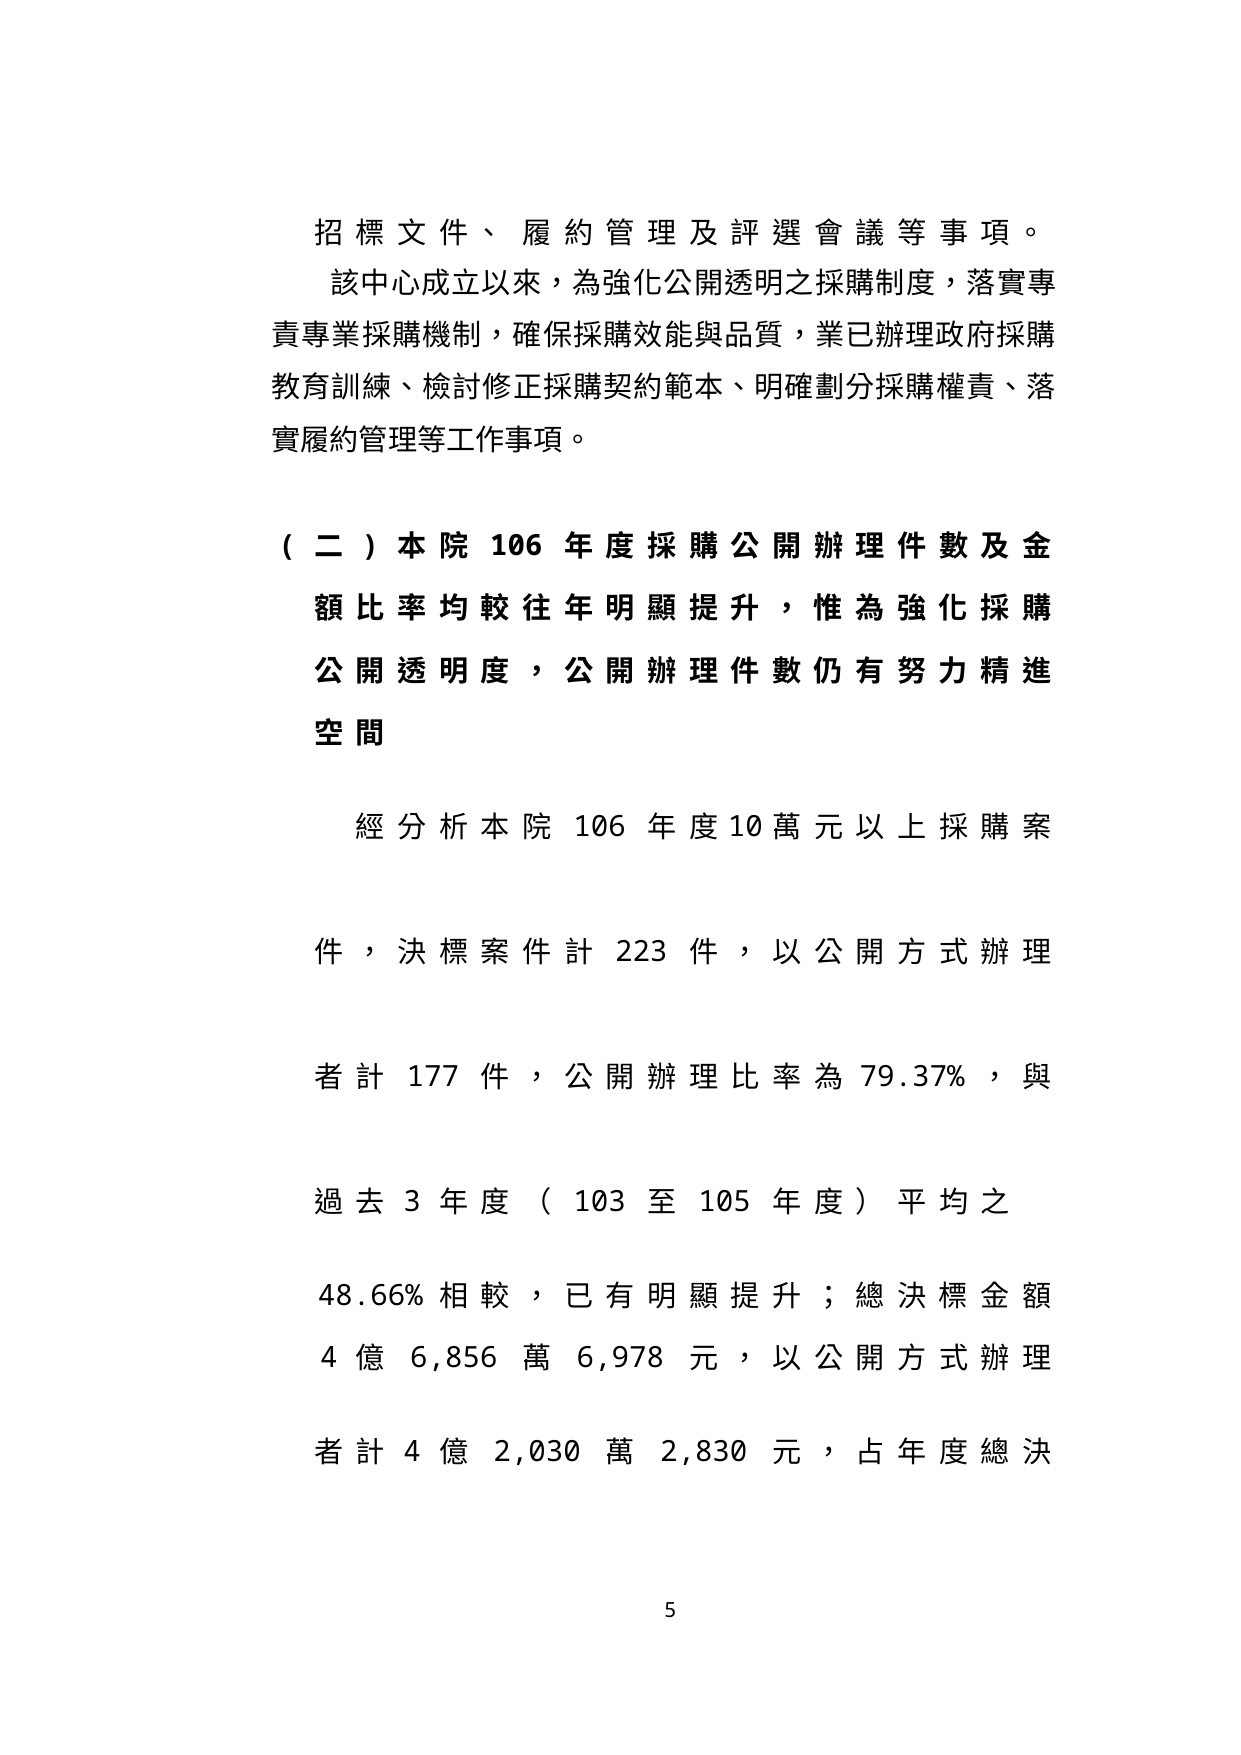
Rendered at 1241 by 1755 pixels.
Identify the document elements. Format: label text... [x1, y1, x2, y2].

text (二)本院106年度採購公開辦理件數及金額比率均較往年明顯提升，惟為強化採購公開透明度，公開辦理件數仍有努力精進空間 [242, 502, 1058, 752]
text 經分析本院106年度10萬元以上採購案件，決標案件計223件，以公開方式辦理者計177件，公開辦理比率為79.37%，與過去3年度（103至105年度）平均之48.66%相較，已有明顯提升；總決標金額4億6,856萬6,978元，以公開方式辦理者計4億2,030萬2,830元，占年度總決 [271, 752, 1058, 1502]
text 為強化國會行政改革，本院於106年1月1日成立採購發包中心，專責辦理全院採購事宜。依該中心設置要點規定，其主要任務在於專責辦理本院各單位10萬元以上財物、勞務及工程採購案件之招標、開標、決標、驗收作業，並建立採購文件範本、辦理政府採購教育訓練、提供採購相關法規及契約諮詢、協助各單位採購需求、招標文件、履約管理及評選會議等事項。 [271, 189, 1058, 252]
text 該中心成立以來，為強化公開透明之採購制度，落實專責專業採購機制，確保採購效能與品質，業已辦理政府採購教育訓練、檢討修正採購契約範本、明確劃分採購權責、落實履約管理等工作事項。 [271, 252, 1058, 460]
